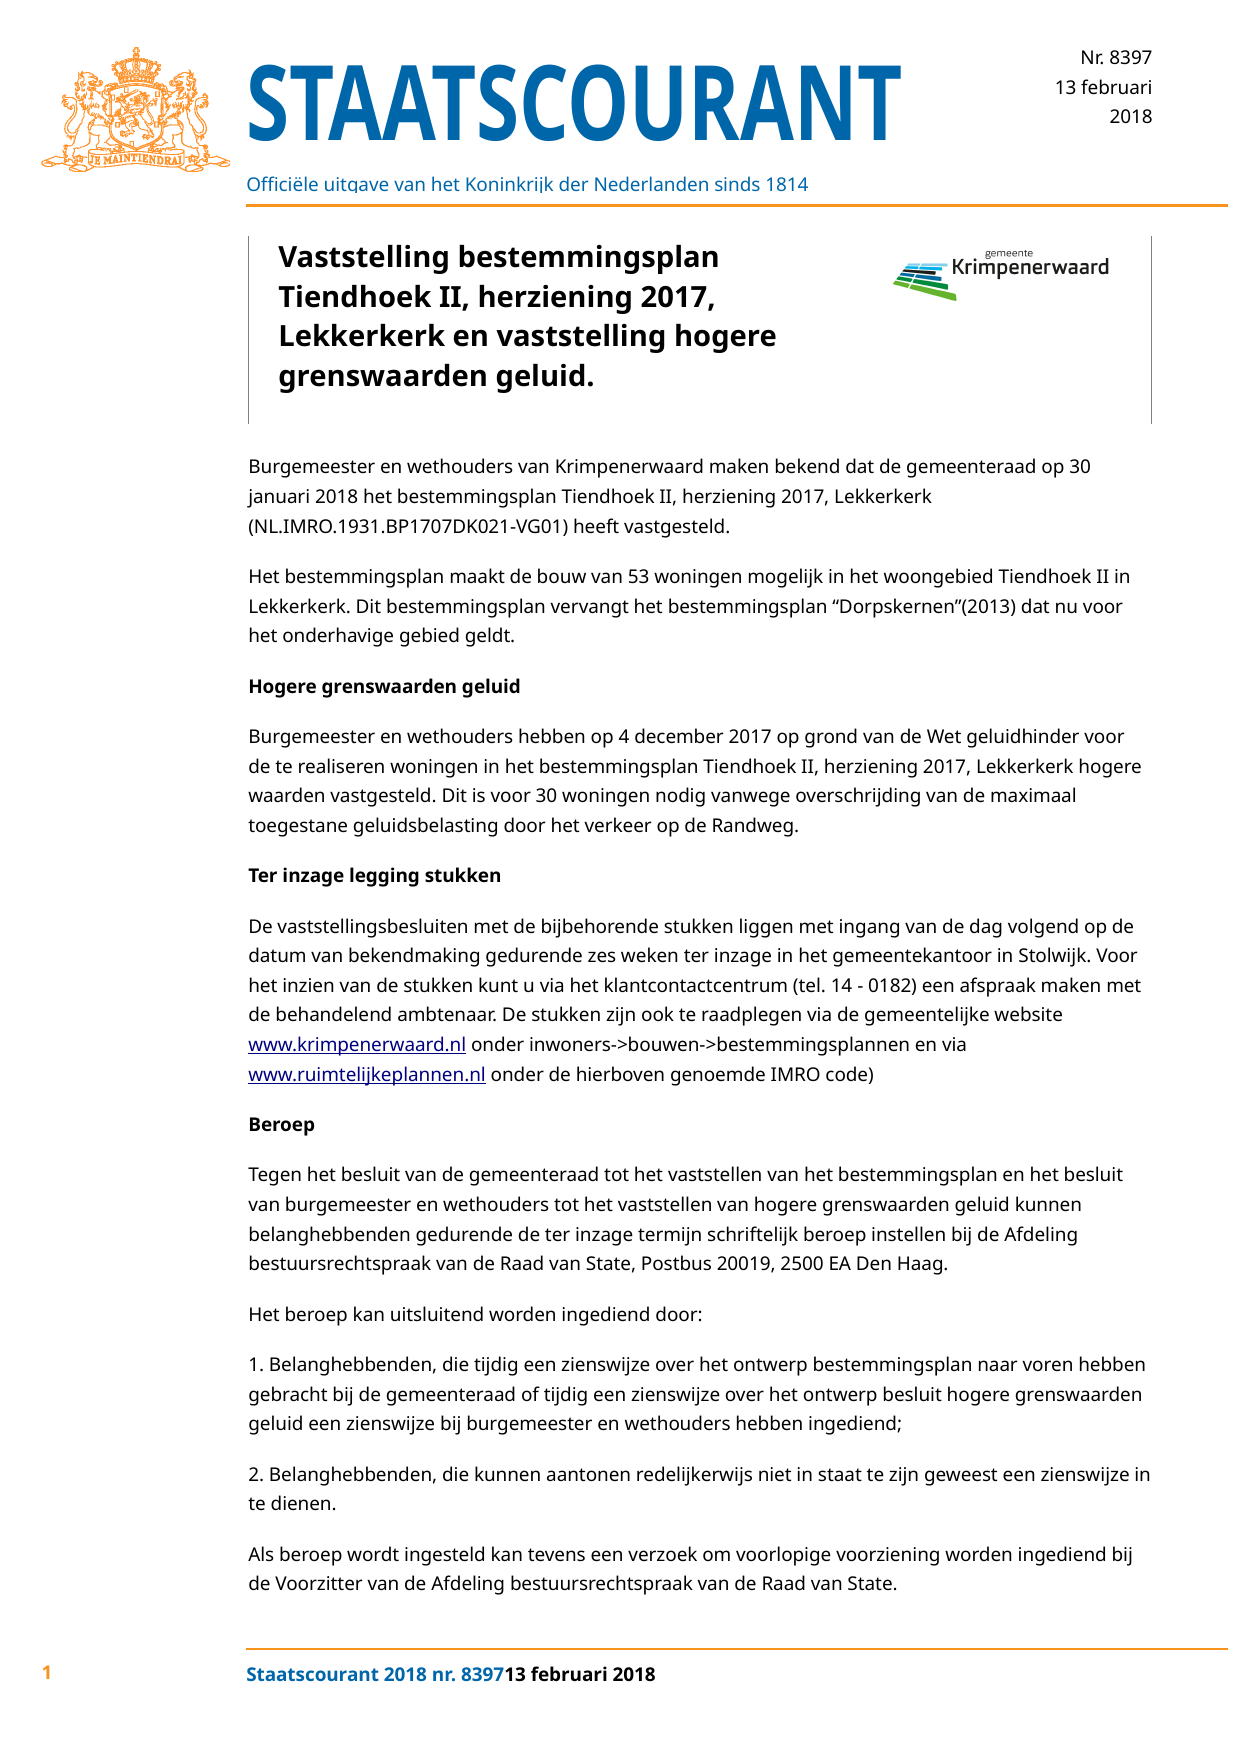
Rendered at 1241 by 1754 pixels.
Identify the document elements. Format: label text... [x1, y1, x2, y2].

text Hogere grenswaarden geluid [248, 673, 1152, 698]
text Het beroep kan uitsluitend worden ingediend door: [248, 1301, 1152, 1326]
text 2. Belanghebbenden, die kunnen aantonen redelijkerwijs niet in staat te zijn geweest een zienswijze in te dienen. [248, 1461, 1152, 1516]
table_header Vaststelling bestemmingsplan Tiendhoek II, herziening 2017, Lekkerkerk en vaststelling hogere grenswaarden geluid. [249, 236, 850, 424]
text Tegen het besluit van de gemeenteraad tot het vaststellen van het bestemmingsplan en het besluit van burgemeester en wethouders tot het vaststellen van hogere grenswaarden geluid kunnen belanghebbenden gedurende de ter inzage termijn schriftelijk beroep instellen bij de Afdeling bestuursrechtspraak van de Raad van State, Postbus 20019, 2500 EA Den Haag. [248, 1162, 1152, 1276]
text Burgemeester en wethouders van Krimpenerwaard maken bekend dat de gemeenteraad op 30 januari 2018 het bestemmingsplan Tiendhoek II, herziening 2017, Lekkerkerk (NL.IMRO.1931.BP1707DK021-VG01) heeft vastgesteld. [248, 454, 1152, 538]
text Als beroep wordt ingesteld kan tevens een verzoek om voorlopige voorziening worden ingediend bij de Voorzitter van de Afdeling bestuursrechtspraak van de Raad van State. [248, 1541, 1152, 1596]
picture [41, 47, 231, 172]
text Het bestemmingsplan maakt de bouw van 53 woningen mogelijk in het woongebied Tiendhoek II in Lekkerkerk. Dit bestemmingsplan vervangt het bestemmingsplan “Dorpskernen”(2013) dat nu voor het onderhavige gebied geldt. [248, 563, 1152, 648]
text Burgemeester en wethouders hebben op 4 december 2017 op grond van de Wet geluidhinder voor de te realiseren woningen in het bestemmingsplan Tiendhoek II, herziening 2017, Lekkerkerk hogere waarden vastgesteld. Dit is voor 30 woningen nodig vanwege overschrijding van de maximaal toegestane geluidsbelasting door het verkeer op de Randweg. [248, 723, 1152, 838]
text Beroep [248, 1111, 1152, 1137]
text De vaststellingsbesluiten met de bijbehorende stukken liggen met ingang van de dag volgend op de datum van bekendmaking gedurende zes weken ter inzage in het gemeentekantoor in Stolwijk. Voor het inzien van de stukken kunt u via het klantcontactcentrum (tel. 14 - 0182) een afspraak maken met de behandelend ambtenaar. De stukken zijn ook te raadplegen via de gemeentelijke website www.krimpenerwaard.nl onder inwoners->bouwen->bestemmingsplannen en via www.ruimtelijkeplannen.nl onder de hierboven genoemde IMRO code) [248, 913, 1152, 1086]
picture [882, 236, 1119, 316]
text Ter inzage legging stukken [248, 862, 1152, 888]
text 1. Belanghebbenden, die tijdig een zienswijze over het ontwerp bestemmingsplan naar voren hebben gebracht bij de gemeenteraad of tijdig een zienswijze over het ontwerp besluit hogere grenswaarden geluid een zienswijze bij burgemeester en wethouders hebben ingediend; [248, 1351, 1152, 1436]
table_header [850, 236, 1151, 424]
